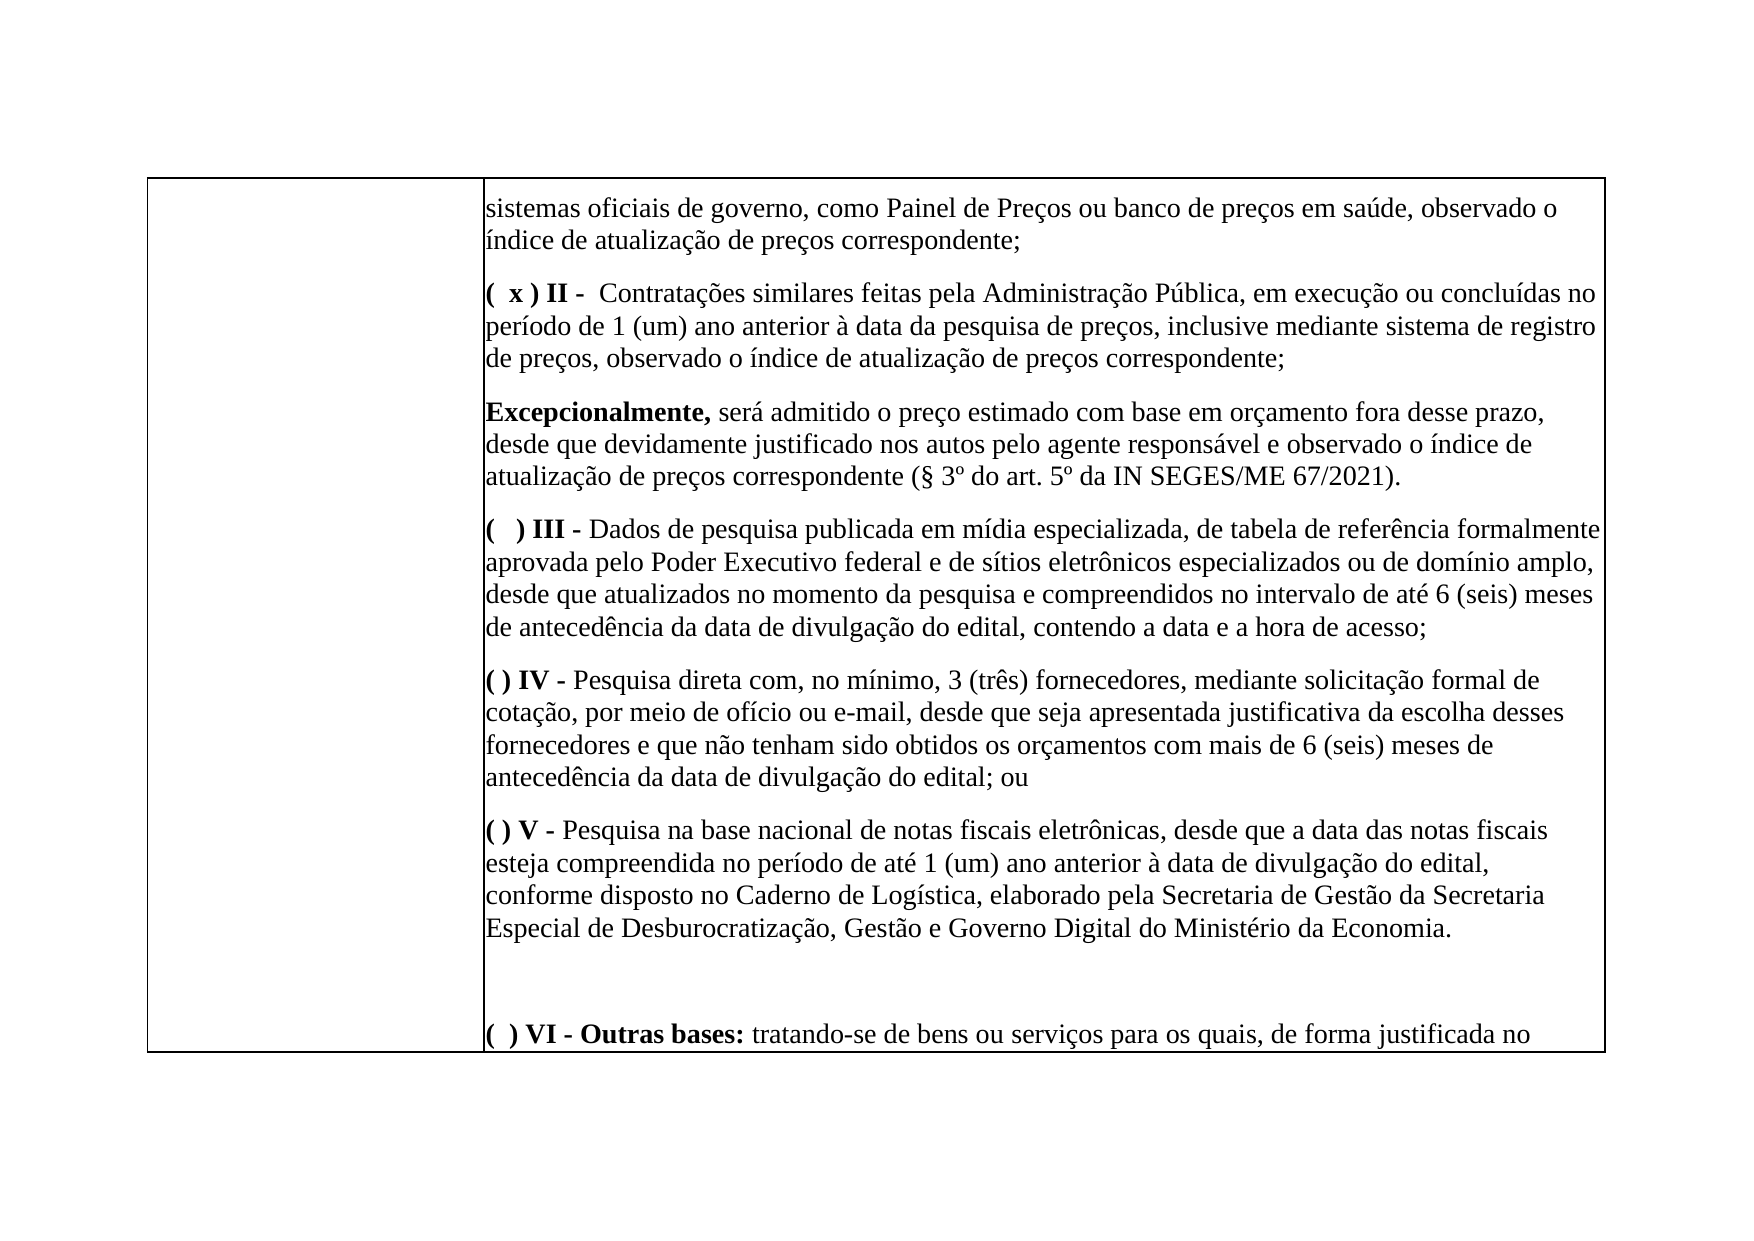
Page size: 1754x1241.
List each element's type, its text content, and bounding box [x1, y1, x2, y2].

table_cell [148, 179, 483, 1051]
table_cell sistemas oficiais de governo, como Painel de Preços ou banco de preços em saúde, observado o índice de atualização de preços correspondente; ( x ) II - Contratações similares feitas pela Administração Pública, em execução ou concluídas no período de 1 (um) ano anterior à data da pesquisa de preços, inclusive mediante sistema de registro de preços, observado o índice de atualização de preços correspondente; Excepcionalmente, será admitido o preço estimado com base em orçamento fora desse prazo, desde que devidamente justificado nos autos pelo agente responsável e observado o índice de atualização de preços correspondente (§ 3º do art. 5º da IN SEGES/ME 67/2021). ( ) III - Dados de pesquisa publicada em mídia especializada, de tabela de referência formalmente aprovada pelo Poder Executivo federal e de sítios eletrônicos especializados ou de domínio amplo, desde que atualizados no momento da pesquisa e compreendidos no intervalo de até 6 (seis) meses de antecedência da data de divulgação do edital, contendo a data e a hora de acesso; ( ) IV - Pesquisa direta com, no mínimo, 3 (três) fornecedores, mediante solicitação formal de cotação, por meio de ofício ou e-mail, desde que seja apresentada justificativa da escolha desses fornecedores e que não tenham sido obtidos os orçamentos com mais de 6 (seis) meses de antecedência da data de divulgação do edital; ou ( ) V - Pesquisa na base nacional de notas fiscais eletrônicas, desde que a data das notas fiscais esteja compreendida no período de até 1 (um) ano anterior à data de divulgação do edital, conforme disposto no Caderno de Logística, elaborado pela Secretaria de Gestão da Secretaria Especial de Desburocratização, Gestão e Governo Digital do Ministério da Economia. ( ) VI - Outras bases: tratando-se de bens ou serviços para os quais, de forma justificada no [485, 179, 1604, 1051]
